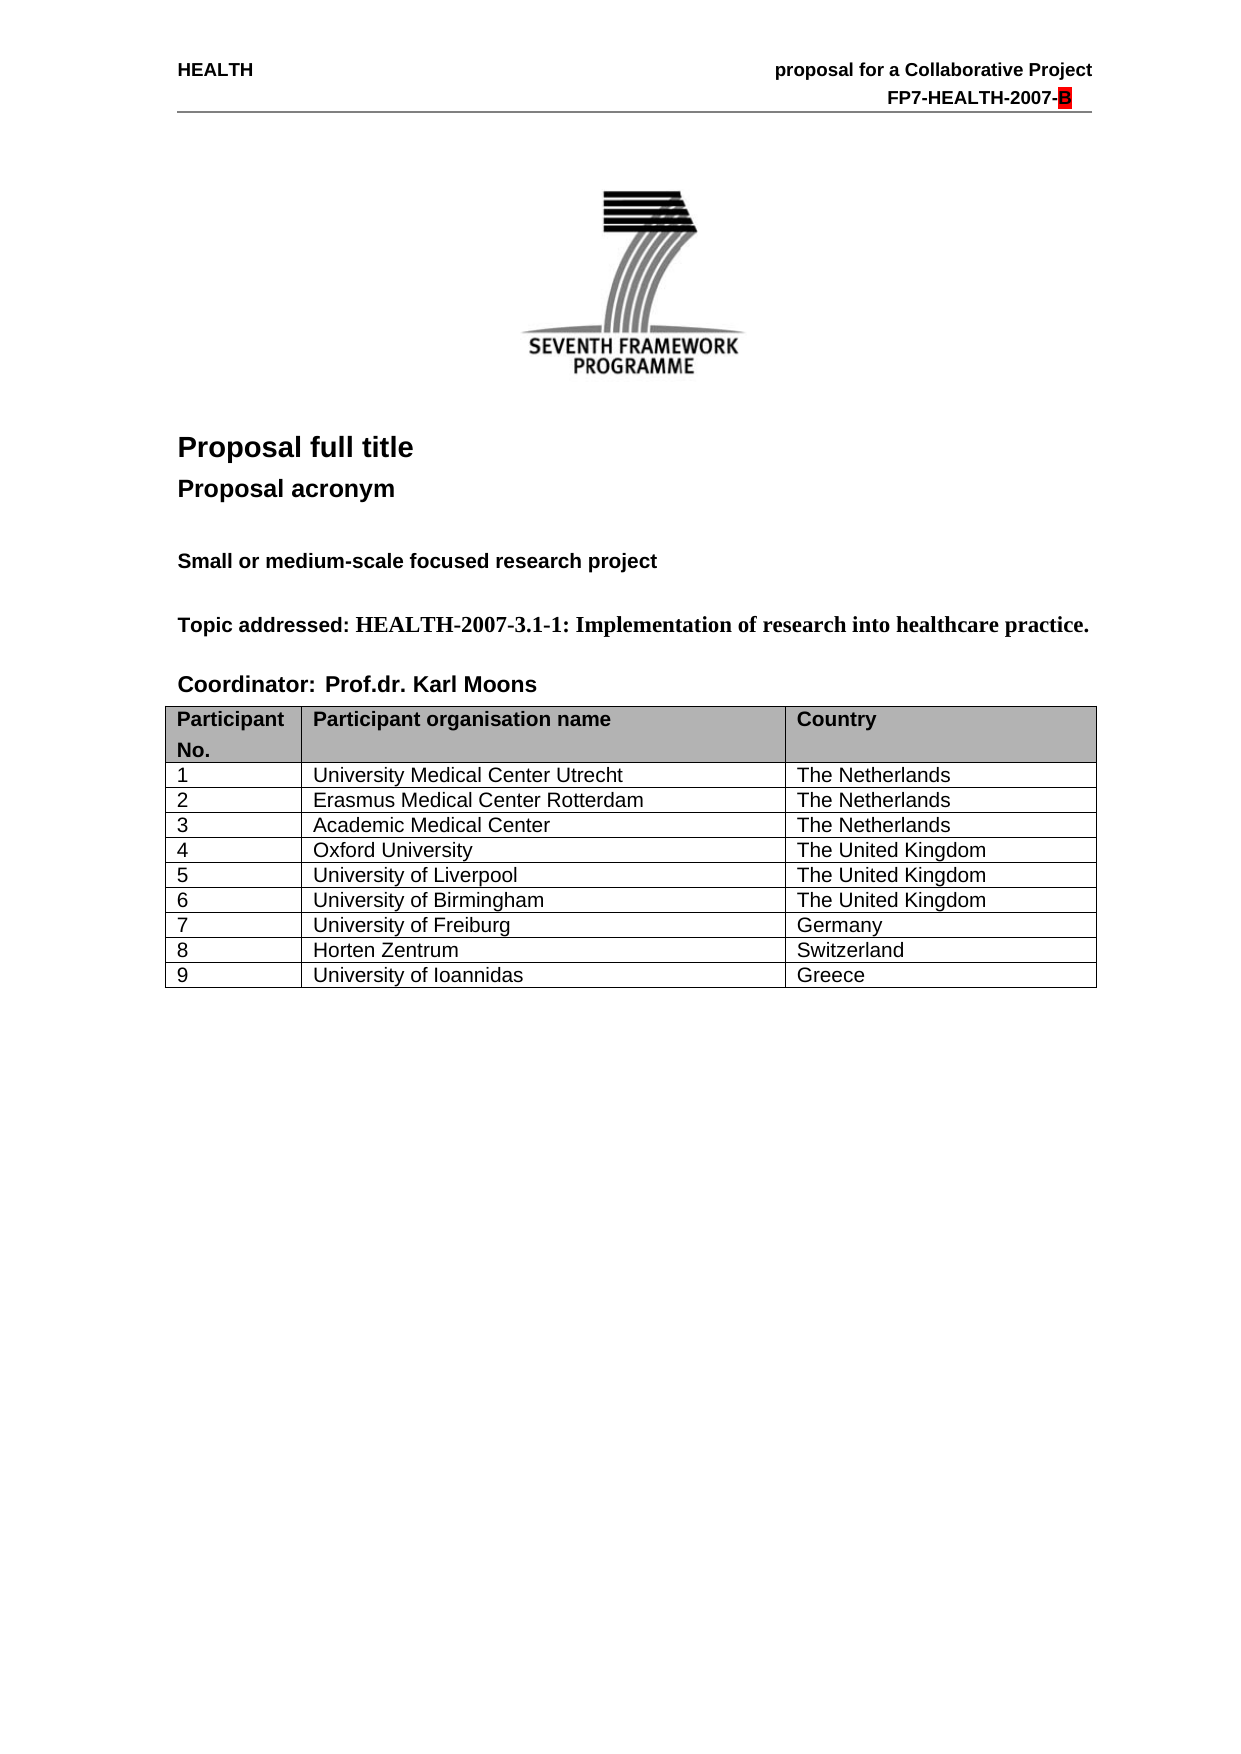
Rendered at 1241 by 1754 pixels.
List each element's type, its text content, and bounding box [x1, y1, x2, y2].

table_header Participant No. [166, 707, 301, 762]
table_cell Erasmus Medical Center Rotterdam [302, 788, 785, 812]
table_header Country [786, 707, 1096, 762]
text Coordinator: Prof.dr. Karl Moons [177, 671, 1092, 698]
table_cell 3 [166, 813, 301, 837]
table_cell University of Ioannidas [302, 963, 785, 987]
table_cell 5 [166, 863, 301, 887]
table_cell Oxford University [302, 838, 785, 862]
table_header Participant organisation name [302, 707, 785, 762]
table_cell The Netherlands [786, 788, 1096, 812]
text Proposal full title [177, 431, 1092, 464]
table_cell University of Birmingham [302, 888, 785, 912]
table_cell University Medical Center Utrecht [302, 763, 785, 787]
table_cell Greece [786, 963, 1096, 987]
table_cell Academic Medical Center [302, 813, 785, 837]
table_cell The United Kingdom [786, 863, 1096, 887]
text Proposal acronym [177, 474, 1092, 503]
table_cell University of Freiburg [302, 913, 785, 937]
table_cell 4 [166, 838, 301, 862]
table_cell 9 [166, 963, 301, 987]
table_cell 6 [166, 888, 301, 912]
table_cell Horten Zentrum [302, 938, 785, 962]
text Small or medium-scale focused research project [177, 549, 1092, 573]
table_cell Switzerland [786, 938, 1096, 962]
table_cell 7 [166, 913, 301, 937]
text Topic addressed: HEALTH-2007-3.1-1: Implementation of research into healthcare practice. [177, 611, 1092, 637]
table_cell 8 [166, 938, 301, 962]
table_cell 1 [166, 763, 301, 787]
table_cell University of Liverpool [302, 863, 785, 887]
table_cell The United Kingdom [786, 838, 1096, 862]
table_cell The United Kingdom [786, 888, 1096, 912]
table_cell 2 [166, 788, 301, 812]
table_cell The Netherlands [786, 763, 1096, 787]
table_cell Germany [786, 913, 1096, 937]
table_cell The Netherlands [786, 813, 1096, 837]
